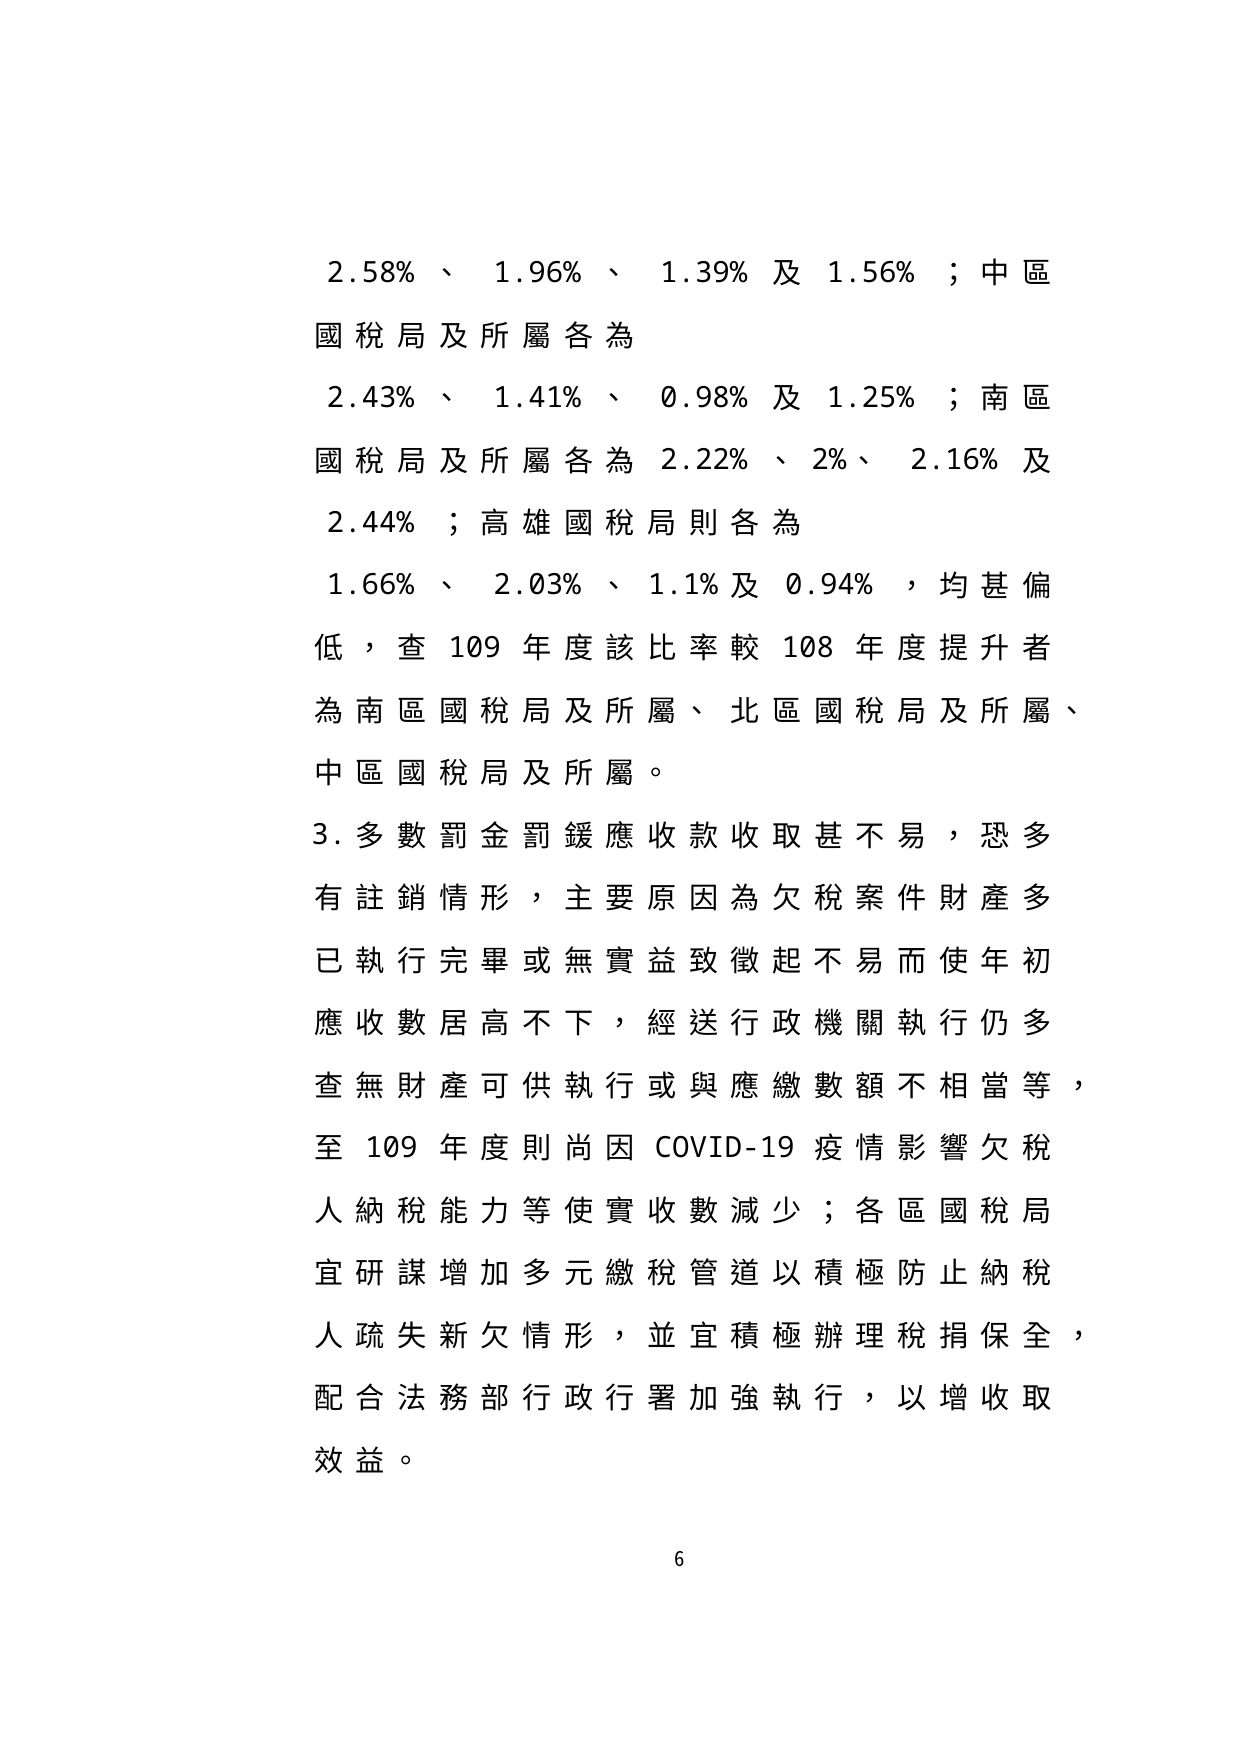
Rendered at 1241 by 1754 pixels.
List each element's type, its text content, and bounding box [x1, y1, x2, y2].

text 3.多數罰金罰鍰應收款收取甚不易，恐多有註銷情形，主要原因為欠稅案件財產多已執行完畢或無實益致徵起不易而使年初應收數居高不下，經送行政機關執行仍多查無財產可供執行或與應繳數額不相當等，至109年度則尚因COVID-19疫情影響欠稅人納稅能力等使實收數減少；各區國稅局宜研謀增加多元繳稅管道以積極防止納稅人疏失新欠情形，並宜積極辦理稅捐保全，配合法務部行政行署加強執行，以增收取效益。 [271, 792, 1058, 1479]
text 2.臺北國稅局該期間該比率各為1.44%、1.42%、0.83%及0.81%；北區國稅局及所屬各為2.58%、1.96%、1.39%及1.56%；中區國稅局及所屬各為2.43%、1.41%、0.98%及1.25%；南區國稅局及所屬各為2.22%、2%、2.16%及2.44%；高雄國稅局則各為1.66%、2.03%、1.1%及0.94%，均甚偏低，查109年度該比率較108年度提升者為南區國稅局及所屬、北區國稅局及所屬、中區國稅局及所屬。 [271, 229, 1058, 792]
